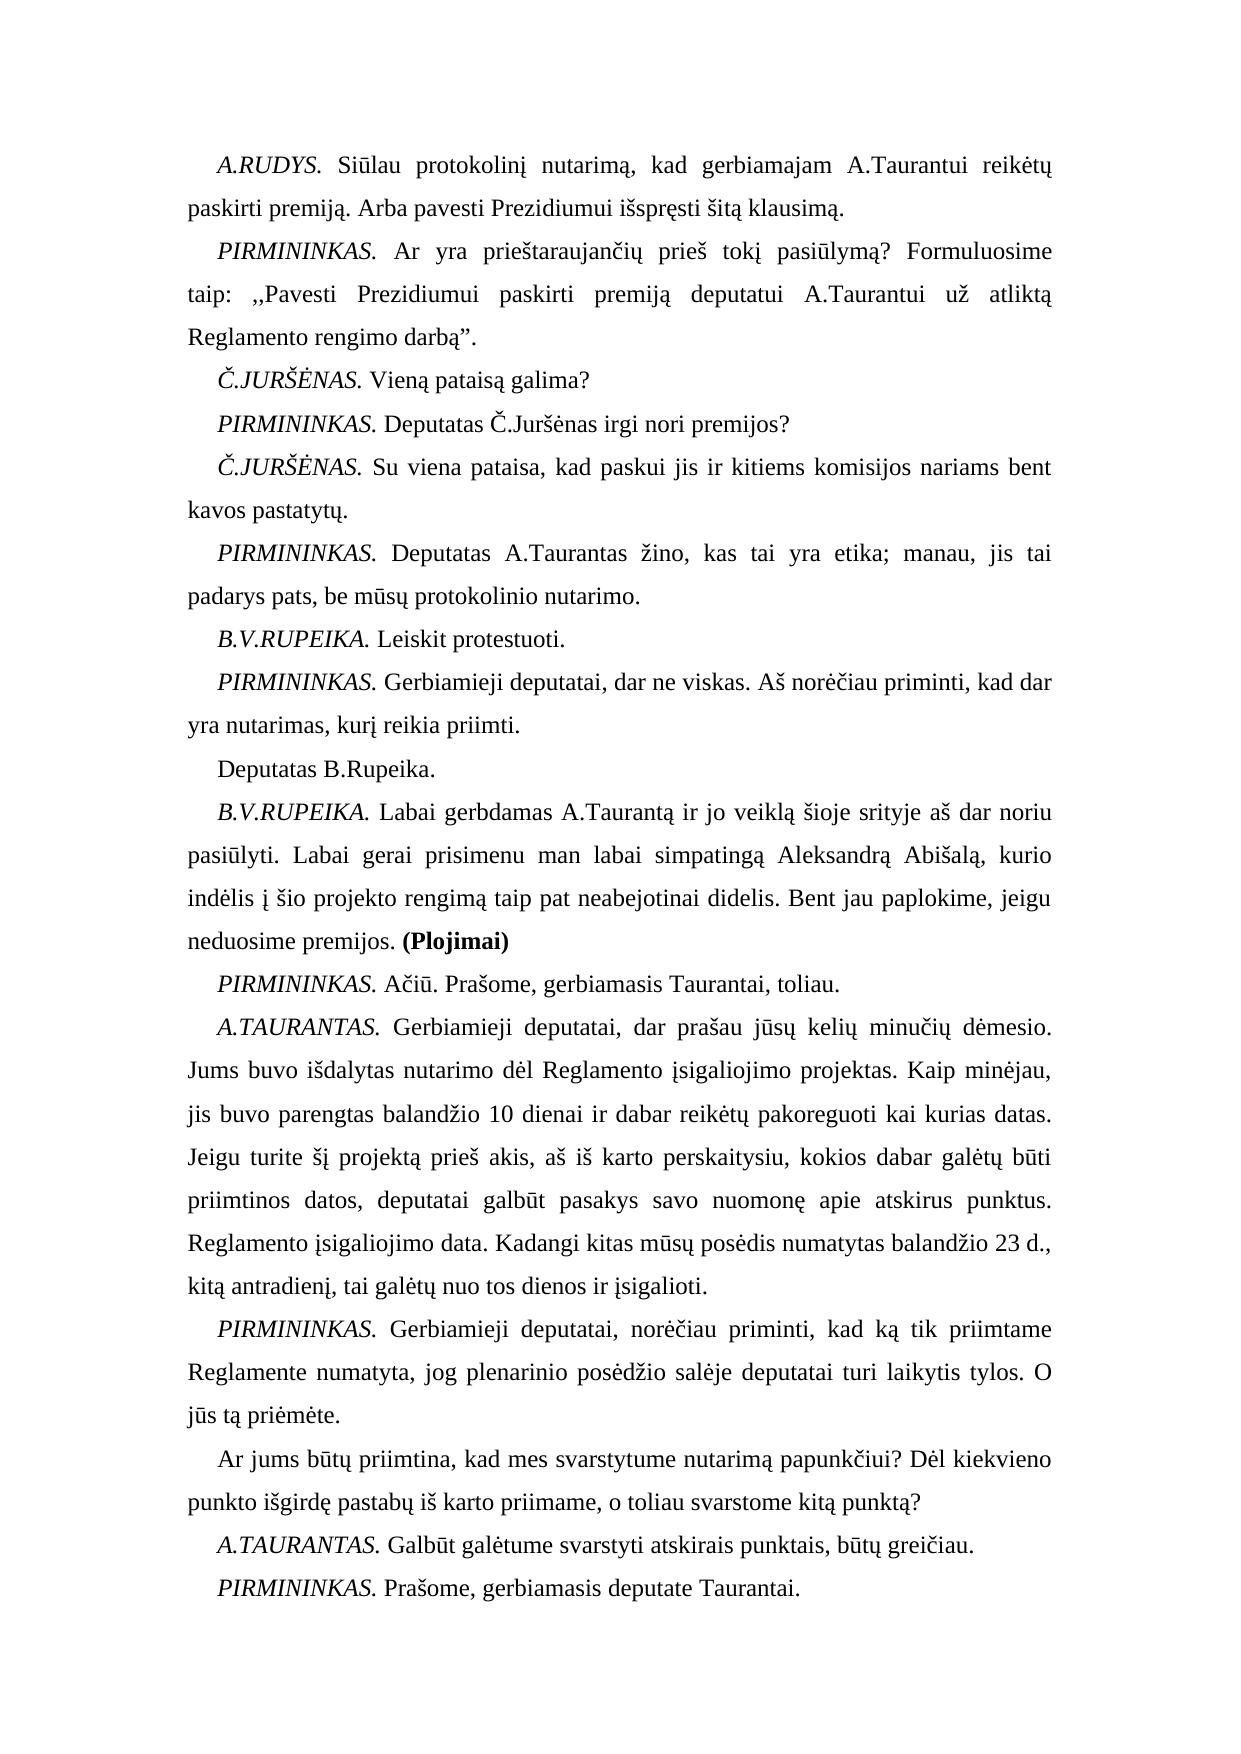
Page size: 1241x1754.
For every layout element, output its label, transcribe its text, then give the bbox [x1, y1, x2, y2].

text PIRMININKAS. Gerbiamieji deputatai, dar ne viskas. Aš norėčiau priminti, kad dar yra nutarimas, kurį reikia priimti. [187, 667, 1053, 739]
text PIRMININKAS. Ar yra prieštaraujančių prieš tokį pasiūlymą? Formuluosime taip: ,,Pavesti Prezidiumui paskirti premiją deputatui A.Taurantui už atliktą Reglamento rengimo darbą”. [187, 236, 1053, 351]
text PIRMININKAS. Deputatas Č.Juršėnas irgi nori premijos? [187, 409, 1053, 437]
text Č.JURŠĖNAS. Su viena pataisa, kad paskui jis ir kitiems komisijos nariams bent kavos pastatytų. [187, 452, 1053, 524]
text Deputatas B.Rupeika. [187, 754, 1053, 782]
text PIRMININKAS. Ačiū. Prašome, gerbiamasis Taurantai, toliau. [187, 969, 1053, 998]
text A.TAURANTAS. Galbūt galėtume svarstyti atskirais punktais, būtų greičiau. [187, 1530, 1053, 1559]
text Ar jums būtų priimtina, kad mes svarstytume nutarimą papunkčiui? Dėl kiekvieno punkto išgirdę pastabų iš karto priimame, o toliau svarstome kitą punktą? [187, 1444, 1053, 1516]
text B.V.RUPEIKA. Labai gerbdamas A.Taurantą ir jo veiklą šioje srityje aš dar noriu pasiūlyti. Labai gerai prisimenu man labai simpatingą Aleksandrą Abišalą, kurio indėlis į šio projekto rengimą taip pat neabejotinai didelis. Bent jau paplokime, jeigu neduosime premijos. (Plojimai) [187, 797, 1053, 955]
text PIRMININKAS. Deputatas A.Taurantas žino, kas tai yra etika; manau, jis tai padarys pats, be mūsų protokolinio nutarimo. [187, 538, 1053, 610]
text Č.JURŠĖNAS. Vieną pataisą galima? [187, 366, 1053, 394]
text PIRMININKAS. Gerbiamieji deputatai, norėčiau priminti, kad ką tik priimtame Reglamente numatyta, jog plenarinio posėdžio salėje deputatai turi laikytis tylos. O jūs tą priėmėte. [187, 1314, 1053, 1429]
text B.V.RUPEIKA. Leiskit protestuoti. [187, 624, 1053, 653]
text A.TAURANTAS. Gerbiamieji deputatai, dar prašau jūsų kelių minučių dėmesio. Jums buvo išdalytas nutarimo dėl Reglamento įsigaliojimo projektas. Kaip minėjau, jis buvo parengtas balandžio 10 dienai ir dabar reikėtų pakoreguoti kai kurias datas. Jeigu turite šį projektą prieš akis, aš iš karto perskaitysiu, kokios dabar galėtų būti priimtinos datos, deputatai galbūt pasakys savo nuomonę apie atskirus punktus. Reglamento įsigaliojimo data. Kadangi kitas mūsų posėdis numatytas balandžio 23 d., kitą antradienį, tai galėtų nuo tos dienos ir įsigalioti. [187, 1012, 1053, 1300]
text A.RUDYS. Siūlau protokolinį nutarimą, kad gerbiamajam A.Taurantui reikėtų paskirti premiją. Arba pavesti Prezidiumui išspręsti šitą klausimą. [187, 150, 1053, 222]
text PIRMININKAS. Prašome, gerbiamasis deputate Taurantai. [187, 1573, 1053, 1602]
